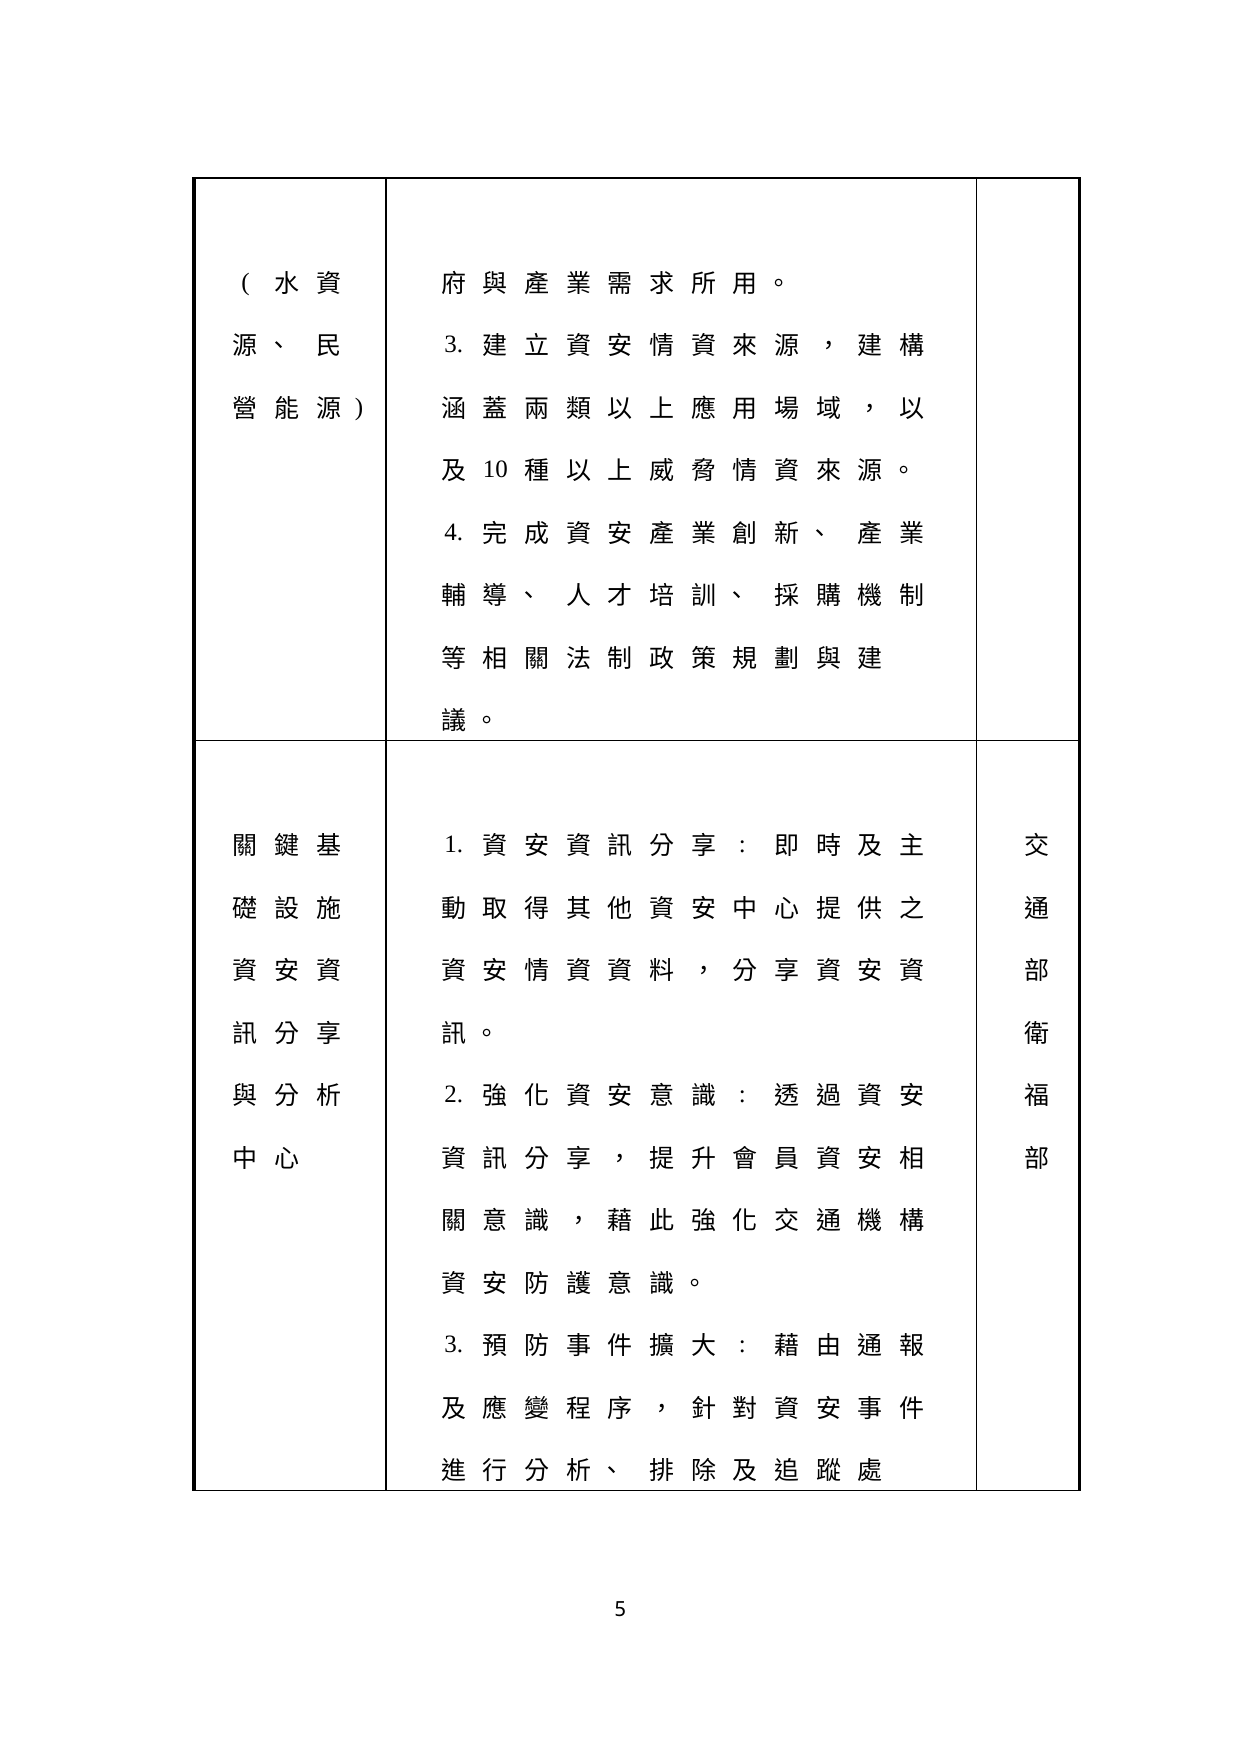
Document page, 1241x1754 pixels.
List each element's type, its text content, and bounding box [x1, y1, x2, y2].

table_cell 府與產業需求所用。 3.建立資安情資來源，建構涵蓋兩類以上應用場域，以及10種以上威脅情資來源。 4.完成資安產業創新、產業輔導、人才培訓、採購機制等相關法制政策規劃與建議。 [387, 179, 976, 740]
table_cell [977, 179, 1078, 740]
table_cell 交通部 衛福部 [977, 741, 1078, 1490]
table_cell 關鍵基礎設施資安資訊分享與分析中心 [196, 741, 385, 1490]
table_cell 1.資安資訊分享: 即時及主動取得其他資安中心提供之資安情資資料，分享資安資訊。 2.強化資安意識: 透過資安資訊分享，提升會員資安相關意識，藉此強化交通機構資安防護意識。 3.預防事件擴大: 藉由通報及應變程序，針對資安事件進行分析、排除及追蹤處 [387, 741, 976, 1490]
table_cell (水資源、民營能源) [196, 179, 385, 740]
